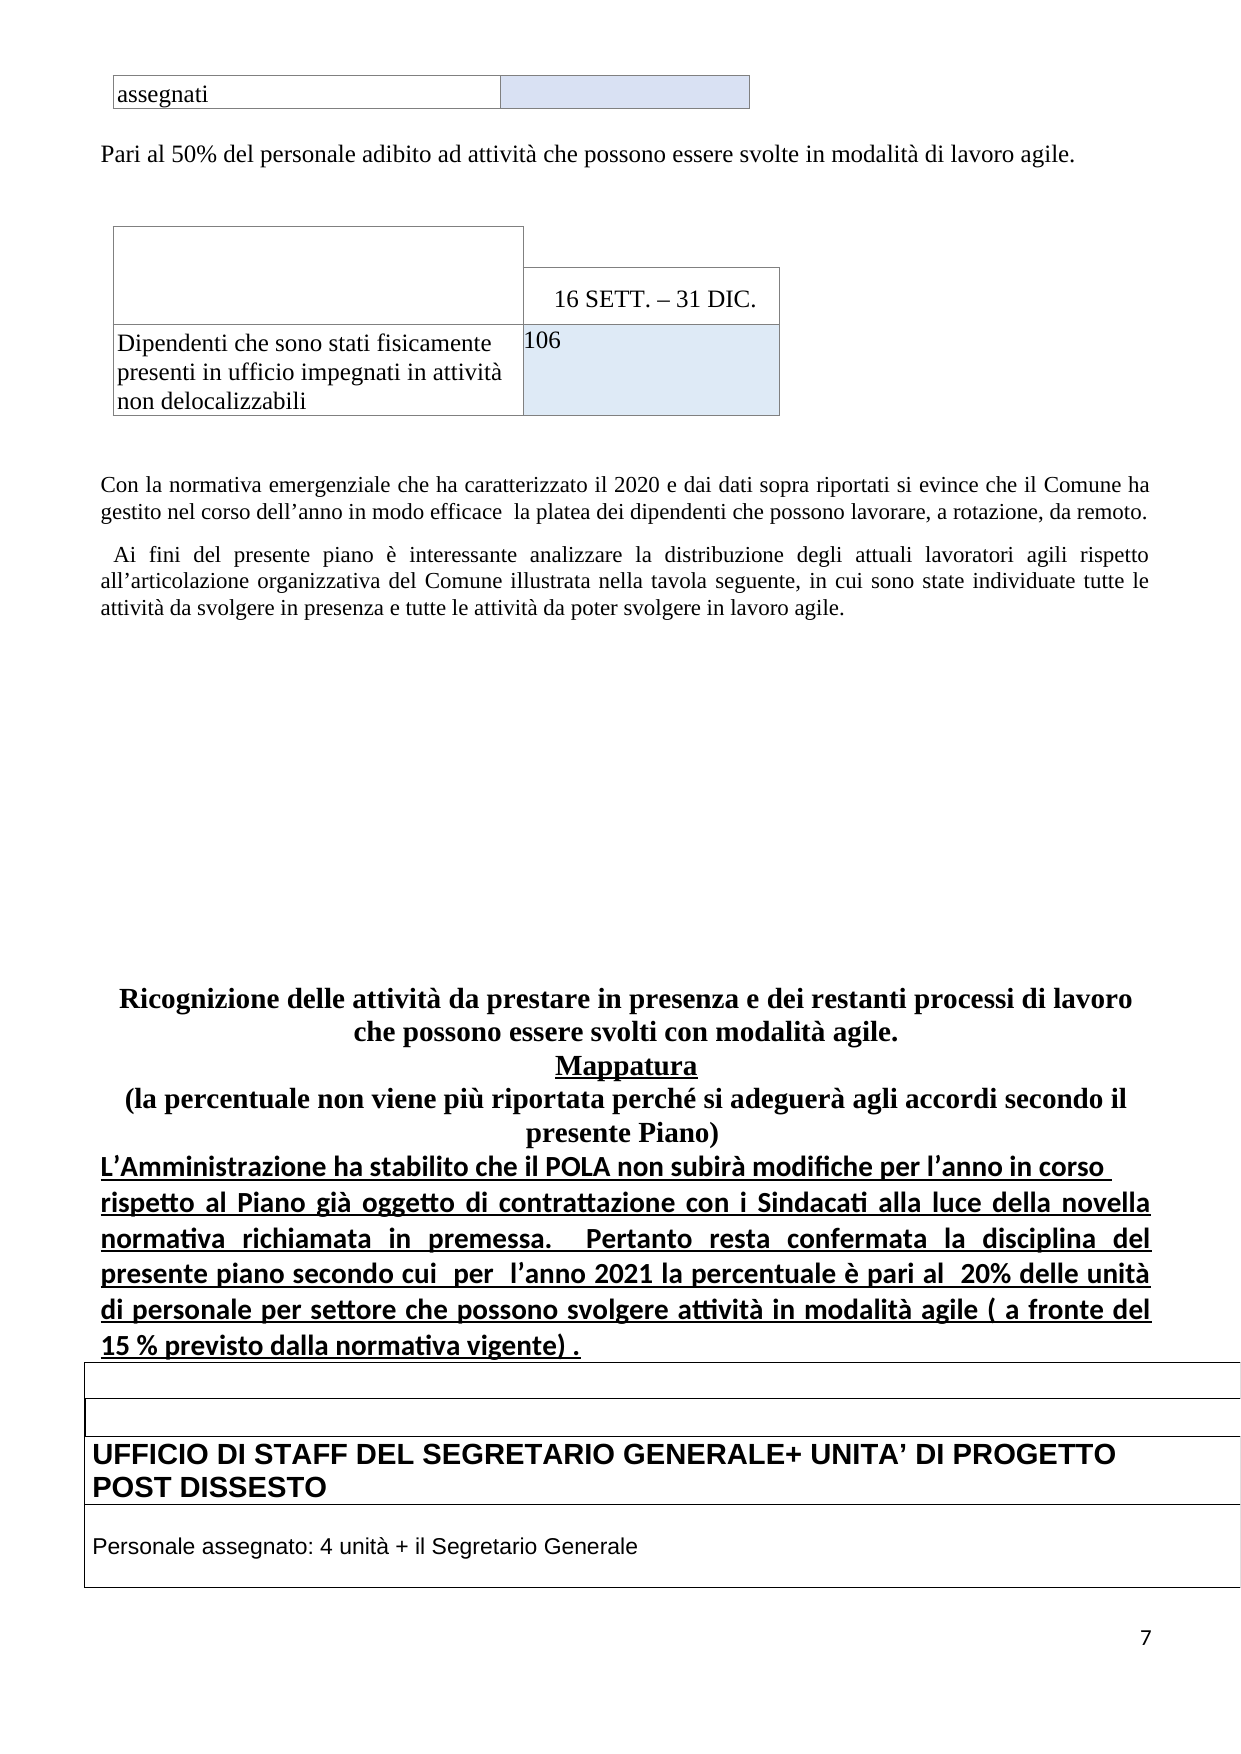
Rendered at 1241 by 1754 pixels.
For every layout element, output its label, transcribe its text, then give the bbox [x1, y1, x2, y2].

table_cell UFFICIO DI STAFF DEL SEGRETARIO GENERALE+ UNITA’ DI PROGETTO POST DISSESTO [85, 1437, 1240, 1504]
table_cell assegnati [114, 76, 500, 108]
table_header [85, 1363, 1240, 1398]
text Pari al 50% del personale adibito ad attività che possono essere svolte in modalità di lavoro agile. [100, 139, 1152, 167]
text L’Amministrazione ha stabilito che il POLA non subirà modifiche per l’anno in corso [100, 1148, 1152, 1184]
text (la percentuale non viene più riportata perché si adeguerà agli accordi secondo il presente Piano) [100, 1081, 1152, 1148]
table_cell Dipendenti che sono stati fisicamente presenti in ufficio impegnati in attività non delocalizzabili [114, 325, 523, 415]
text Con la normativa emergenziale che ha caratterizzato il 2020 e dai dati sopra riportati si evince che il Comune ha gestito nel corso dell’anno in modo efficace la platea dei dipendenti che possono lavorare, a rotazione, da remoto. [100, 472, 1152, 524]
text presente piano secondo cui per l’anno 2021 la percentuale è pari al 20% delle unità di personale per settore che possono svolgere attività in modalità agile ( a fronte del [100, 1251, 1152, 1321]
table_header [114, 227, 523, 324]
table_cell [86, 1399, 1240, 1436]
text Ai fini del presente piano è interessante analizzare la distribuzione degli attuali lavoratori agili rispetto all’articolazione organizzativa del Comune illustrata nella tavola seguente, in cui sono state individuate tutte le attività da svolgere in presenza e tutte le attività da poter svolgere in lavoro agile. [100, 541, 1152, 620]
text Ricognizione delle attività da prestare in presenza e dei restanti processi di lavoro che possono essere svolti con modalità agile. [100, 981, 1152, 1048]
table_cell Personale assegnato: 4 unità + il Segretario Generale [85, 1505, 1240, 1587]
table_header [524, 226, 779, 267]
text rispetto al Piano già oggetto di contrattazione con i Sindacati alla luce della novella normativa richiamata in premessa. Pertanto resta confermata la disciplina del [100, 1184, 1152, 1250]
text 15 % previsto dalla normativa vigente) . [100, 1322, 1152, 1362]
table_cell 106 [524, 325, 779, 415]
table_cell 16 SETT. – 31 DIC. [524, 268, 779, 324]
text Mappatura [100, 1048, 1152, 1081]
table_cell [501, 76, 749, 108]
